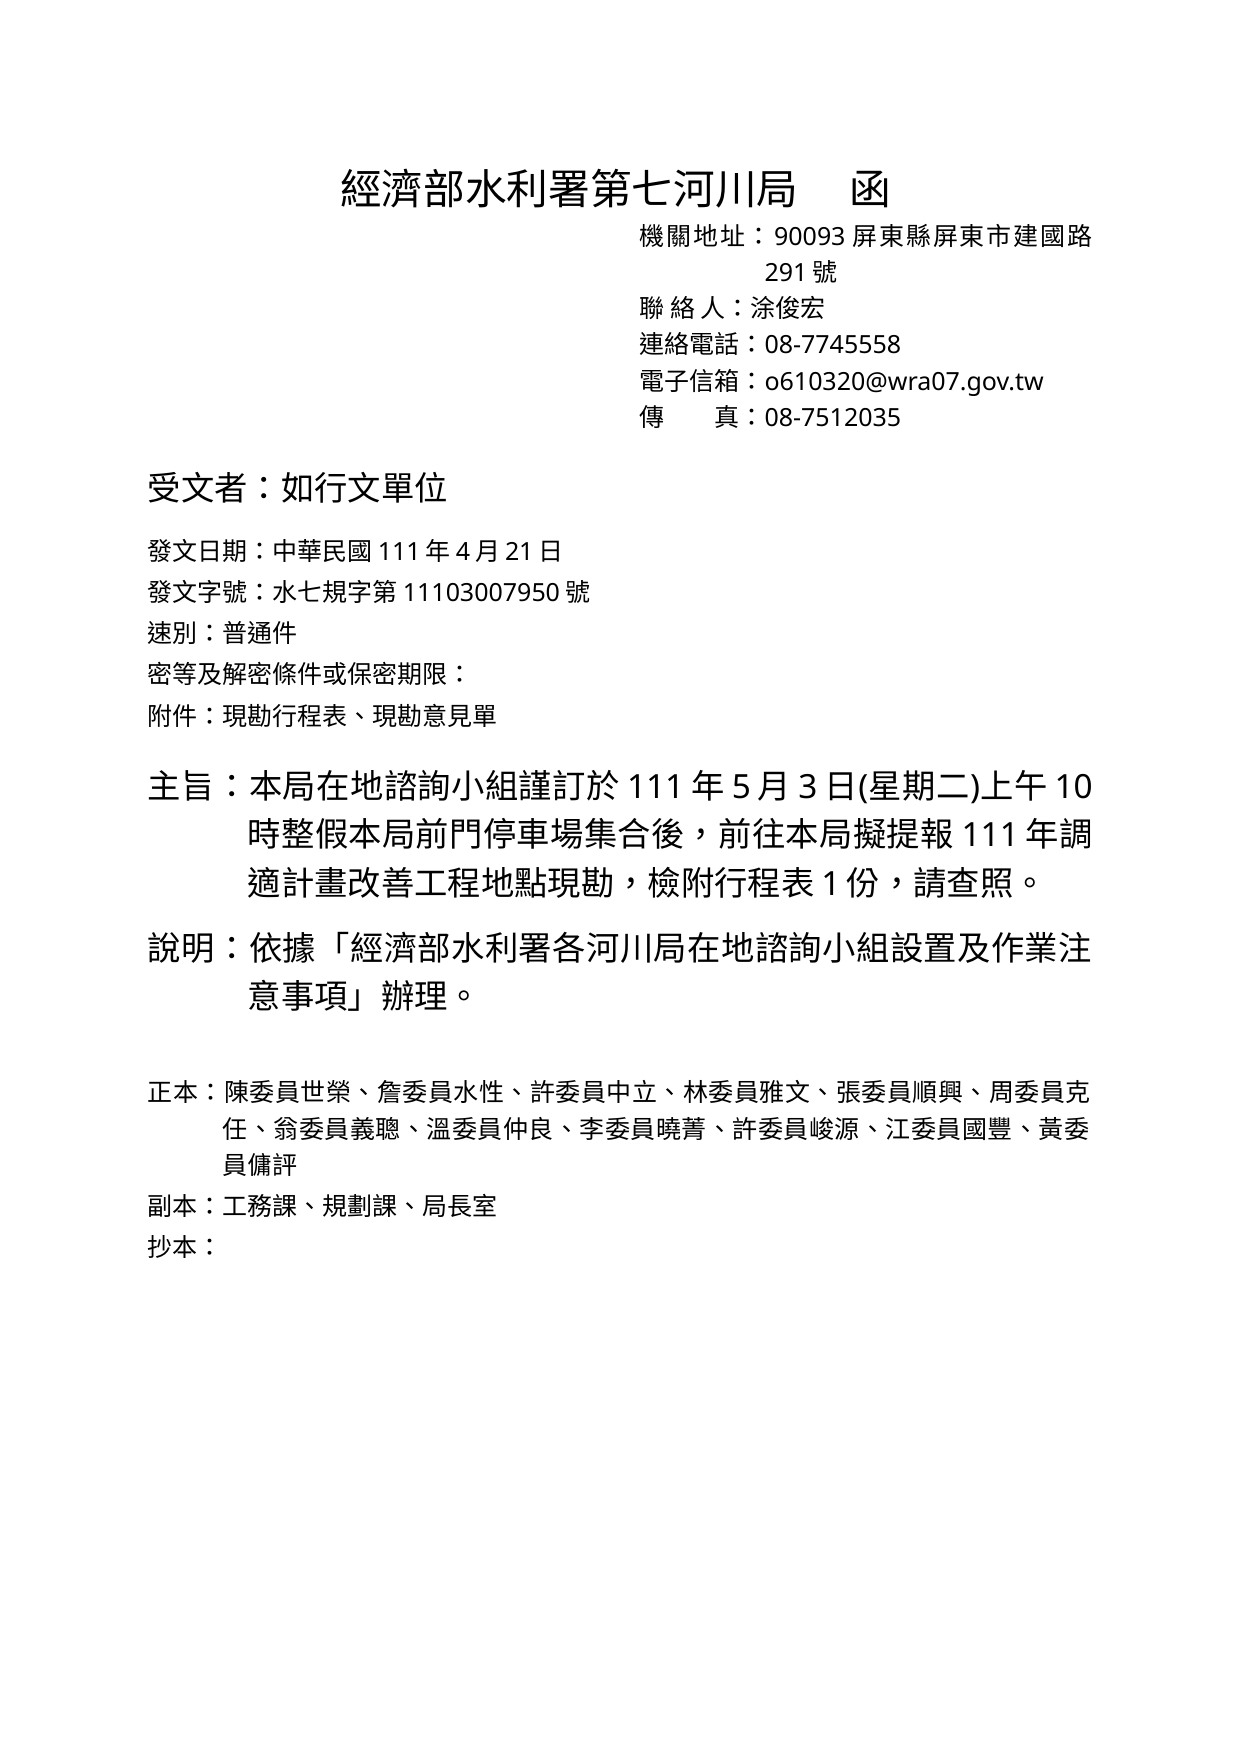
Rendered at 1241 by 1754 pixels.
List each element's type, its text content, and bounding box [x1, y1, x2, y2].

text 正本：陳委員世榮、詹委員水性、許委員中立、林委員雅文、張委員順興、周委員克任、翁委員義聰、溫委員仲良、李委員曉菁、許委員峻源、江委員國豐、黃委員傭評 [148, 1073, 1093, 1182]
text 發文日期：中華民國111年4月21日 [148, 531, 1093, 567]
text 附件：現勘行程表、現勘意見單 [148, 696, 1093, 732]
text 發文字號：水七規字第11103007950號 [148, 572, 1093, 609]
text 經濟部水利署第七河川局 函 [148, 156, 1093, 216]
text 密等及解密條件或保密期限： [148, 655, 1093, 691]
text 機關地址：90093屏東縣屏東市建國路291號 [639, 216, 1093, 289]
text 主旨：本局在地諮詢小組謹訂於111年5月3日(星期二)上午10時整假本局前門停車場集合後，前往本局擬提報111年調適計畫改善工程地點現勘，檢附行程表1份，請查照。 [148, 759, 1093, 905]
text 抄本： [148, 1228, 1093, 1264]
text 副本：工務課、規劃課、局長室 [148, 1187, 1093, 1223]
text 受文者：如行文單位 [148, 461, 1093, 509]
text 傳 真：08-7512035 [639, 397, 1093, 434]
text 電子信箱：o610320@wra07.gov.tw [639, 361, 1093, 397]
text 說明：依據「經濟部水利署各河川局在地諮詢小組設置及作業注意事項」辦理。 [148, 921, 1093, 1018]
text 連絡電話：08-7745558 [639, 325, 1093, 361]
text 速別：普通件 [148, 614, 1093, 650]
text 聯 絡 人：涂俊宏 [639, 289, 1093, 325]
